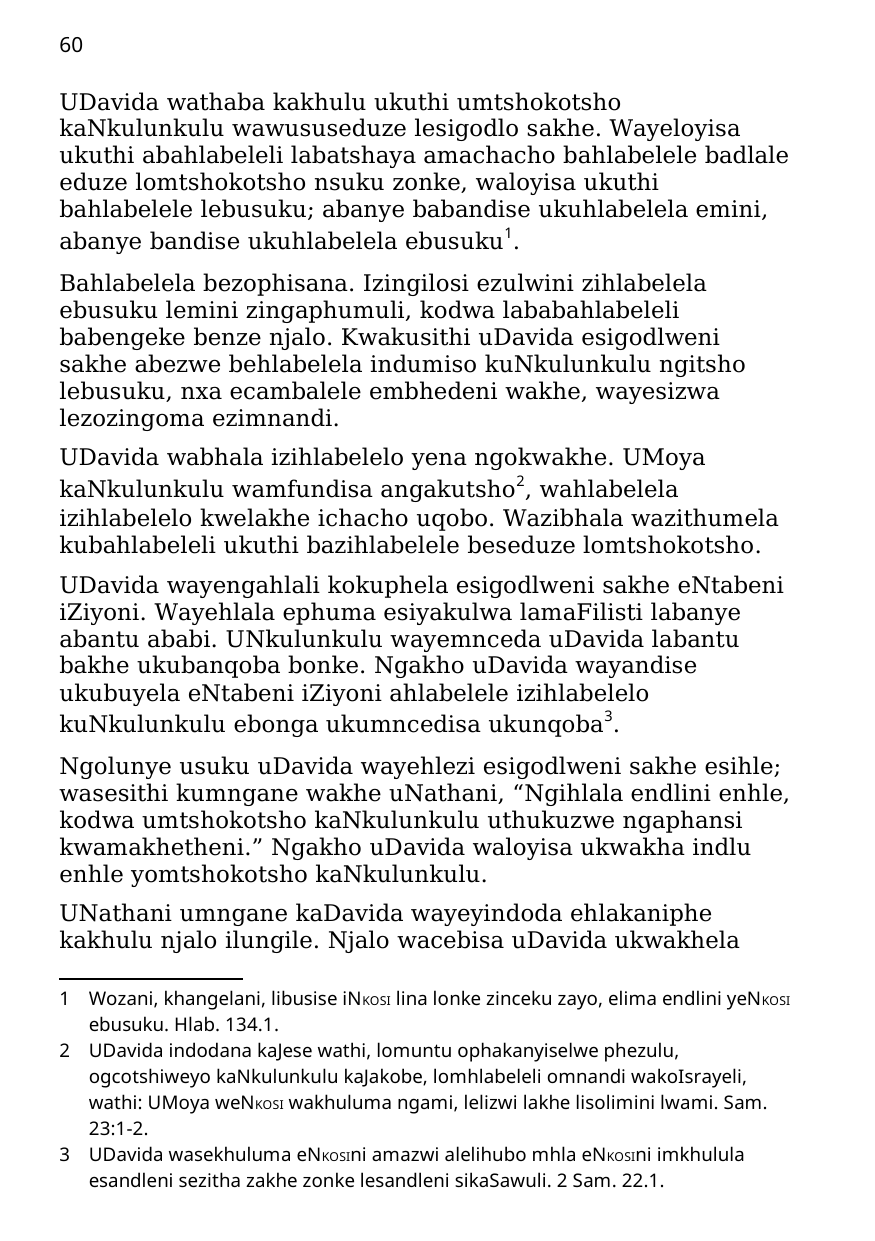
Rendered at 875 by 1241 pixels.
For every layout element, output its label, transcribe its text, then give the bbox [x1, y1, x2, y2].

text UDavida wathaba kakhulu ukuthi umtshokotsho kaNkulunkulu wawususeduze lesigodlo sakhe. Wayeloyisa ukuthi abahlabeleli labatshaya amachacho bahlabelele badlale eduze lomtshokotsho nsuku zonke, waloyisa ukuthi bahlabelele lebusuku; abanye babandise ukuhlabelela emini, abanye bandise ukuhlabelela ebusuku. [59, 88, 791, 257]
text Bahlabelela bezophisana. Izingilosi ezulwini zihlabelela ebusuku lemini zingaphumuli, kodwa lababahlabeleli babengeke benze njalo. Kwakusithi uDavida esigodlweni sakhe abezwe behlabelela indumiso kuNkulunkulu ngitsho lebusuku, nxa ecambalele embhedeni wakhe, wayesizwa lezozingoma ezimnandi. [59, 270, 791, 432]
text Wozani, khangelani, libusise iNkosi lina lonke zinceku zayo, elima endlini yeNkosi ebusuku. Hlab. 134.1. [59, 984, 791, 1037]
text UDavida indodana kaJese wathi, lomuntu ophakanyiselwe phezulu, ogcotshiweyo kaNkulunkulu kaJakobe, lomhlabeleli omnandi wakoIsrayeli, wathi: UMoya weNkosi wakhuluma ngami, lelizwi lakhe lisolimini lwami. Sam. 23:1-2. [59, 1037, 791, 1141]
text UNathani umngane kaDavida wayeyindoda ehlakaniphe kakhulu njalo ilungile. Njalo wacebisa uDavida ukwakhela [59, 900, 791, 954]
text UDavida wabhala izihlabelelo yena ngokwakhe. UMoya kaNkulunkulu wamfundisa angakutsho, wahlabelela izihlabelelo kwelakhe ichacho uqobo. Wazibhala wazithumela kubahlabeleli ukuthi bazihlabelele beseduze lomtshokotsho. [59, 444, 791, 559]
text UDavida wayengahlali kokuphela esigodlweni sakhe eNtabeni iZiyoni. Wayehlala ephuma esiyakulwa lamaFilisti labanye abantu ababi. UNkulunkulu wayemnceda uDavida labantu bakhe ukubanqoba bonke. Ngakho uDavida wayandise ukubuyela eNtabeni iZiyoni ahlabelele izihlabelelo kuNkulunkulu ebonga ukumncedisa ukunqoba. [59, 572, 791, 740]
text Ngolunye usuku uDavida wayehlezi esigodlweni sakhe esihle; wasesithi kumngane wakhe uNathani, “Ngihlala endlini enhle, kodwa umtshokotsho kaNkulunkulu uthukuzwe ngaphansi kwamakhetheni.” Ngakho uDavida waloyisa ukwakha indlu enhle yomtshokotsho kaNkulunkulu. [59, 753, 791, 888]
text UDavida wasekhuluma eNkosini amazwi alelihubo mhla eNkosini imkhulula esandleni sezitha zakhe zonke lesandleni sikaSawuli. 2 Sam. 22.1. [59, 1141, 791, 1193]
